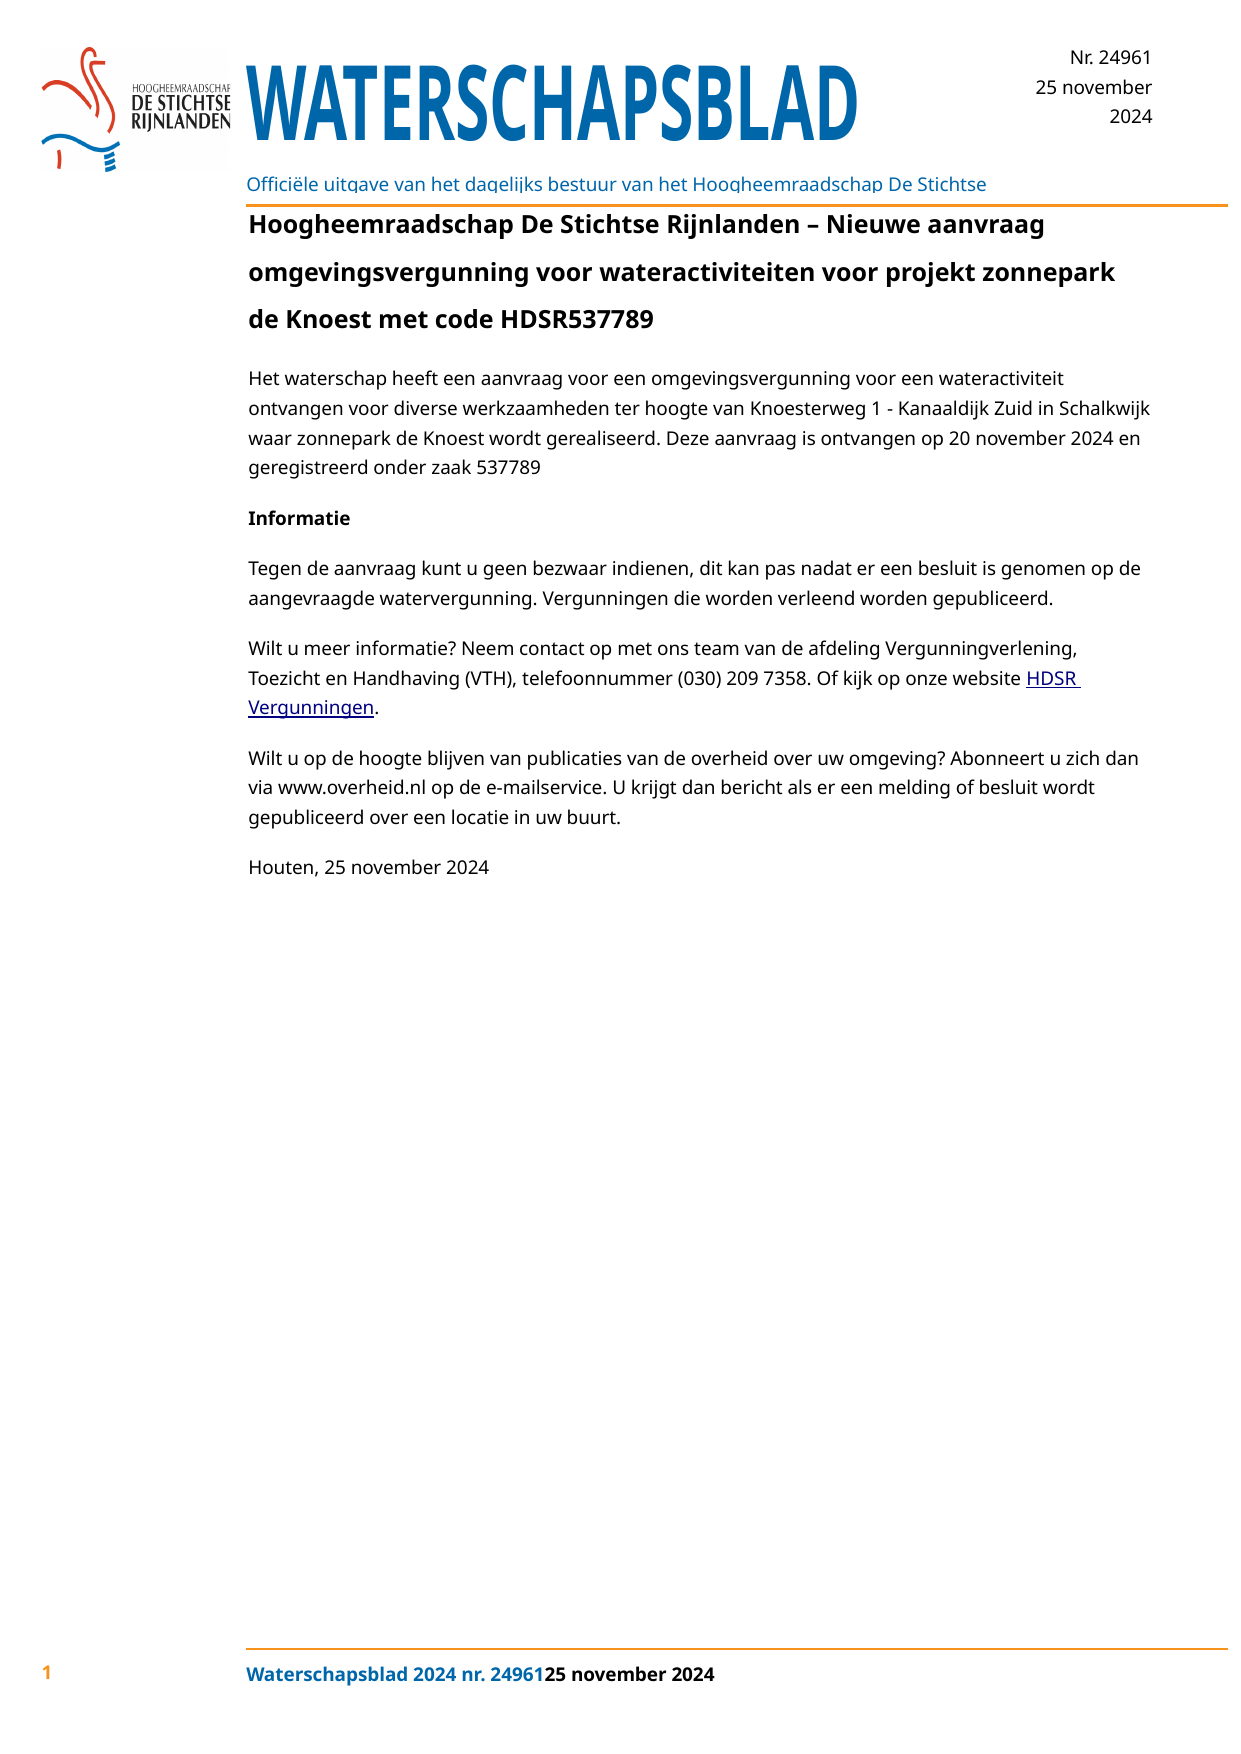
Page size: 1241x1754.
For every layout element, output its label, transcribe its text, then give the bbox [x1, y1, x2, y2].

picture [41, 47, 231, 172]
text Hoogheemraadschap De Stichtse Rijnlanden – Nieuwe aanvraag omgevingsvergunning voor wateractiviteiten voor projekt zonnepark de Knoest met code HDSR537789 [248, 207, 1152, 336]
text Houten, 25 november 2024 [248, 854, 1152, 880]
text Tegen de aanvraag kunt u geen bezwaar indienen, dit kan pas nadat er een besluit is genomen op de aangevraagde watervergunning. Vergunningen die worden verleend worden gepubliceerd. [248, 555, 1152, 610]
text Wilt u op de hoogte blijven van publicaties van de overheid over uw omgeving? Abonneert u zich dan via www.overheid.nl op de e-mailservice. U krijgt dan bericht als er een melding of besluit wordt gepubliceerd over een locatie in uw buurt. [248, 745, 1152, 829]
text Wilt u meer informatie? Neem contact op met ons team van de afdeling Vergunningverlening, Toezicht en Handhaving (VTH), telefoonnummer (030) 209 7358. Of kijk op onze website HDSR Vergunningen. [248, 635, 1152, 720]
text Het waterschap heeft een aanvraag voor een omgevingsvergunning voor een wateractiviteit ontvangen voor diverse werkzaamheden ter hoogte van Knoesterweg 1 - Kanaaldijk Zuid in Schalkwijk waar zonnepark de Knoest wordt gerealiseerd. Deze aanvraag is ontvangen op 20 november 2024 en geregistreerd onder zaak 537789 [248, 366, 1152, 480]
text Informatie [248, 505, 1152, 530]
